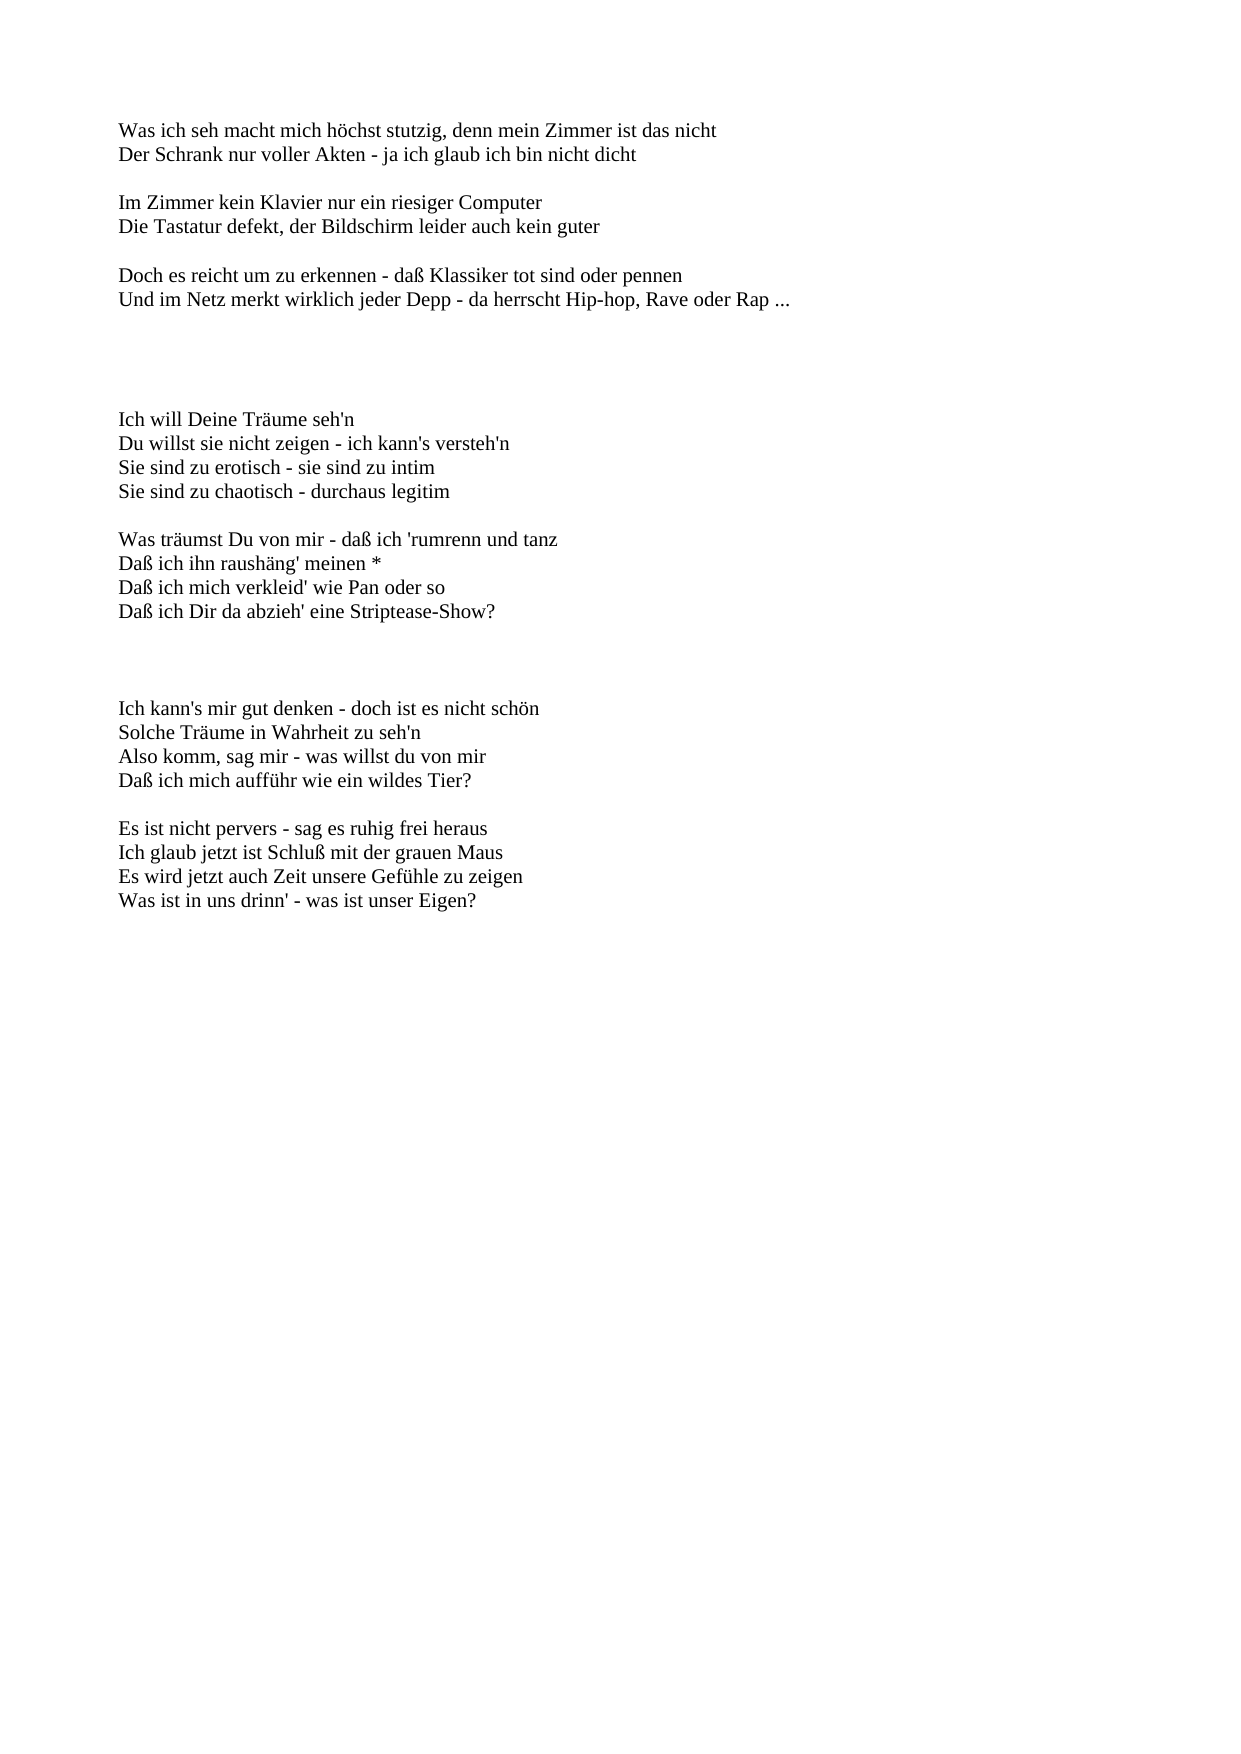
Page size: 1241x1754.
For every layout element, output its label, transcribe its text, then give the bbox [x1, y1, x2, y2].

text Daß ich ihn raushäng' meinen * [118, 551, 1122, 575]
text Was ist in uns drinn' - was ist unser Eigen? [118, 888, 1122, 912]
text Doch es reicht um zu erkennen - daß Klassiker tot sind oder pennen [118, 262, 1122, 287]
text Du willst sie nicht zeigen - ich kann's versteh'n [118, 431, 1122, 455]
text Daß ich mich verkleid' wie Pan oder so [118, 575, 1122, 599]
text Also komm, sag mir - was willst du von mir [118, 744, 1122, 768]
text Daß ich mich aufführ wie ein wildes Tier? [118, 768, 1122, 792]
text Und im Netz merkt wirklich jeder Depp - da herrscht Hip-hop, Rave oder Rap ... [118, 287, 1122, 311]
text Sie sind zu chaotisch - durchaus legitim [118, 479, 1122, 503]
text Im Zimmer kein Klavier nur ein riesiger Computer [118, 190, 1122, 214]
text Ich will Deine Träume seh'n [118, 407, 1122, 431]
text Es wird jetzt auch Zeit unsere Gefühle zu zeigen [118, 864, 1122, 888]
text Ich kann's mir gut denken - doch ist es nicht schön [118, 696, 1122, 720]
text Es ist nicht pervers - sag es ruhig frei heraus [118, 816, 1122, 840]
text Sie sind zu erotisch - sie sind zu intim [118, 455, 1122, 479]
text Daß ich Dir da abzieh' eine Striptease-Show? [118, 599, 1122, 623]
text Was träumst Du von mir - daß ich 'rumrenn und tanz [118, 527, 1122, 551]
text Der Schrank nur voller Akten - ja ich glaub ich bin nicht dicht [118, 142, 1122, 166]
text Was ich seh macht mich höchst stutzig, denn mein Zimmer ist das nicht [118, 118, 1122, 142]
text Solche Träume in Wahrheit zu seh'n [118, 720, 1122, 744]
text Die Tastatur defekt, der Bildschirm leider auch kein guter [118, 214, 1122, 238]
text Ich glaub jetzt ist Schluß mit der grauen Maus [118, 840, 1122, 864]
